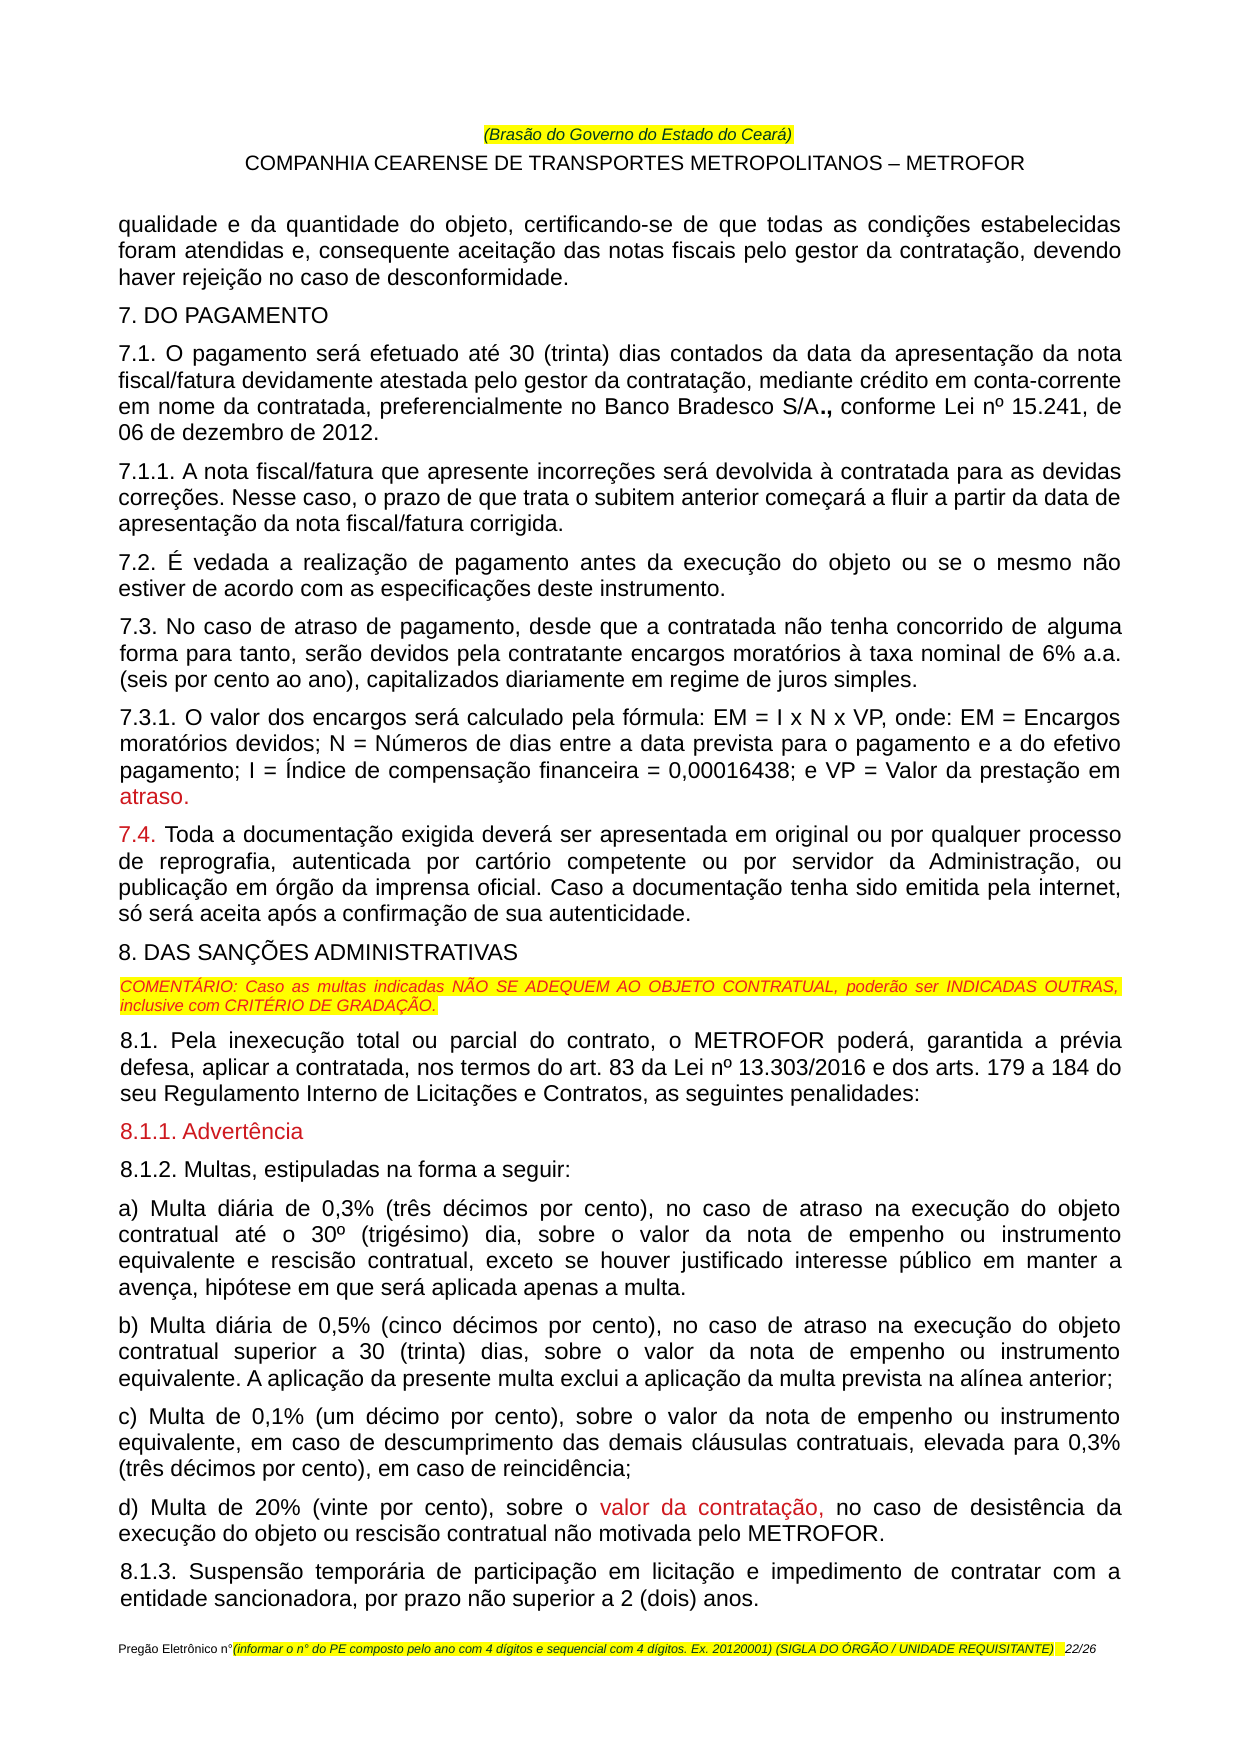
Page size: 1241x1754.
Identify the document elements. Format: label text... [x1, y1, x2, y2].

text a) Multa diária de 0,3% (três décimos por cento), no caso de atraso na execução do objeto contratual até o 30º (trigésimo) dia, sobre o valor da nota de empenho ou instrumento equivalente e rescisão contratual, exceto se houver justificado interesse público em manter a avença, hipótese em que será aplicada apenas a multa. [118, 1194, 1122, 1300]
text 8. DAS SANÇÕES ADMINISTRATIVAS [118, 939, 1122, 965]
text 8.1. Pela inexecução total ou parcial do contrato, o METROFOR poderá, garantida a prévia defesa, aplicar a contratada, nos termos do art. 83 da Lei nº 13.303/2016 e dos arts. 179 a 184 do seu Regulamento Interno de Licitações e Contratos, as seguintes penalidades: [120, 1027, 1122, 1106]
text 7.4. Toda a documentação exigida deverá ser apresentada em original ou por qualquer processo de reprografia, autenticada por cartório competente ou por servidor da Administração, ou publicação em órgão da imprensa oficial. Caso a documentação tenha sido emitida pela internet, só será aceita após a confirmação de sua autenticidade. [118, 821, 1122, 927]
text b) Multa diária de 0,5% (cinco décimos por cento), no caso de atraso na execução do objeto contratual superior a 30 (trinta) dias, sobre o valor da nota de empenho ou instrumento equivalente. A aplicação da presente multa exclui a aplicação da multa prevista na alínea anterior; [118, 1312, 1122, 1391]
text COMENTÁRIO: Caso as multas indicadas NÃO SE ADEQUEM AO OBJETO CONTRATUAL, poderão ser INDICADAS OUTRAS, inclusive com CRITÉRIO DE GRADAÇÃO. [120, 977, 1122, 1015]
text c) Multa de 0,1% (um décimo por cento), sobre o valor da nota de empenho ou instrumento equivalente, em caso de descumprimento das demais cláusulas contratuais, elevada para 0,3% (três décimos por cento), em caso de reincidência; [118, 1403, 1122, 1482]
text 7.3.1. O valor dos encargos será calculado pela fórmula: EM = I x N x VP, onde: EM = Encargos moratórios devidos; N = Números de dias entre a data prevista para o pagamento e a do efetivo pagamento; I = Índice de compensação financeira = 0,00016438; e VP = Valor da prestação em atraso. [119, 704, 1122, 809]
text 7.1. O pagamento será efetuado até 30 (trinta) dias contados da data da apresentação da nota fiscal/fatura devidamente atestada pelo gestor da contratação, mediante crédito em conta-corrente em nome da contratada, preferencialmente no Banco Bradesco S/A., conforme Lei nº 15.241, de 06 de dezembro de 2012. [118, 340, 1122, 446]
text 8.1.1. Advertência [120, 1118, 1122, 1144]
text 8.1.2. Multas, estipuladas na forma a seguir: [120, 1156, 1122, 1183]
text 8.1.3. Suspensão temporária de participação em licitação e impedimento de contratar com a entidade sancionadora, por prazo não superior a 2 (dois) anos. [120, 1558, 1122, 1611]
text 7. DO PAGAMENTO [118, 302, 1122, 328]
text d) Multa de 20% (vinte por cento), sobre o valor da contratação, no caso de desistência da execução do objeto ou rescisão contratual não motivada pelo METROFOR. [118, 1494, 1122, 1546]
text 7.2. É vedada a realização de pagamento antes da execução do objeto ou se o mesmo não estiver de acordo com as especificações deste instrumento. [118, 548, 1122, 601]
text 7.3. No caso de atraso de pagamento, desde que a contratada não tenha concorrido de alguma forma para tanto, serão devidos pela contratante encargos moratórios à taxa nominal de 6% a.a. (seis por cento ao ano), capitalizados diariamente em regime de juros simples. [119, 613, 1122, 692]
text qualidade e da quantidade do objeto, certificando-se de que todas as condições estabelecidas foram atendidas e, consequente aceitação das notas fiscais pelo gestor da contratação, devendo haver rejeição no caso de desconformidade. [118, 211, 1122, 290]
text 7.1.1. A nota fiscal/fatura que apresente incorreções será devolvida à contratada para as devidas correções. Nesse caso, o prazo de que trata o subitem anterior começará a fluir a partir da data de apresentação da nota fiscal/fatura corrigida. [118, 458, 1122, 537]
